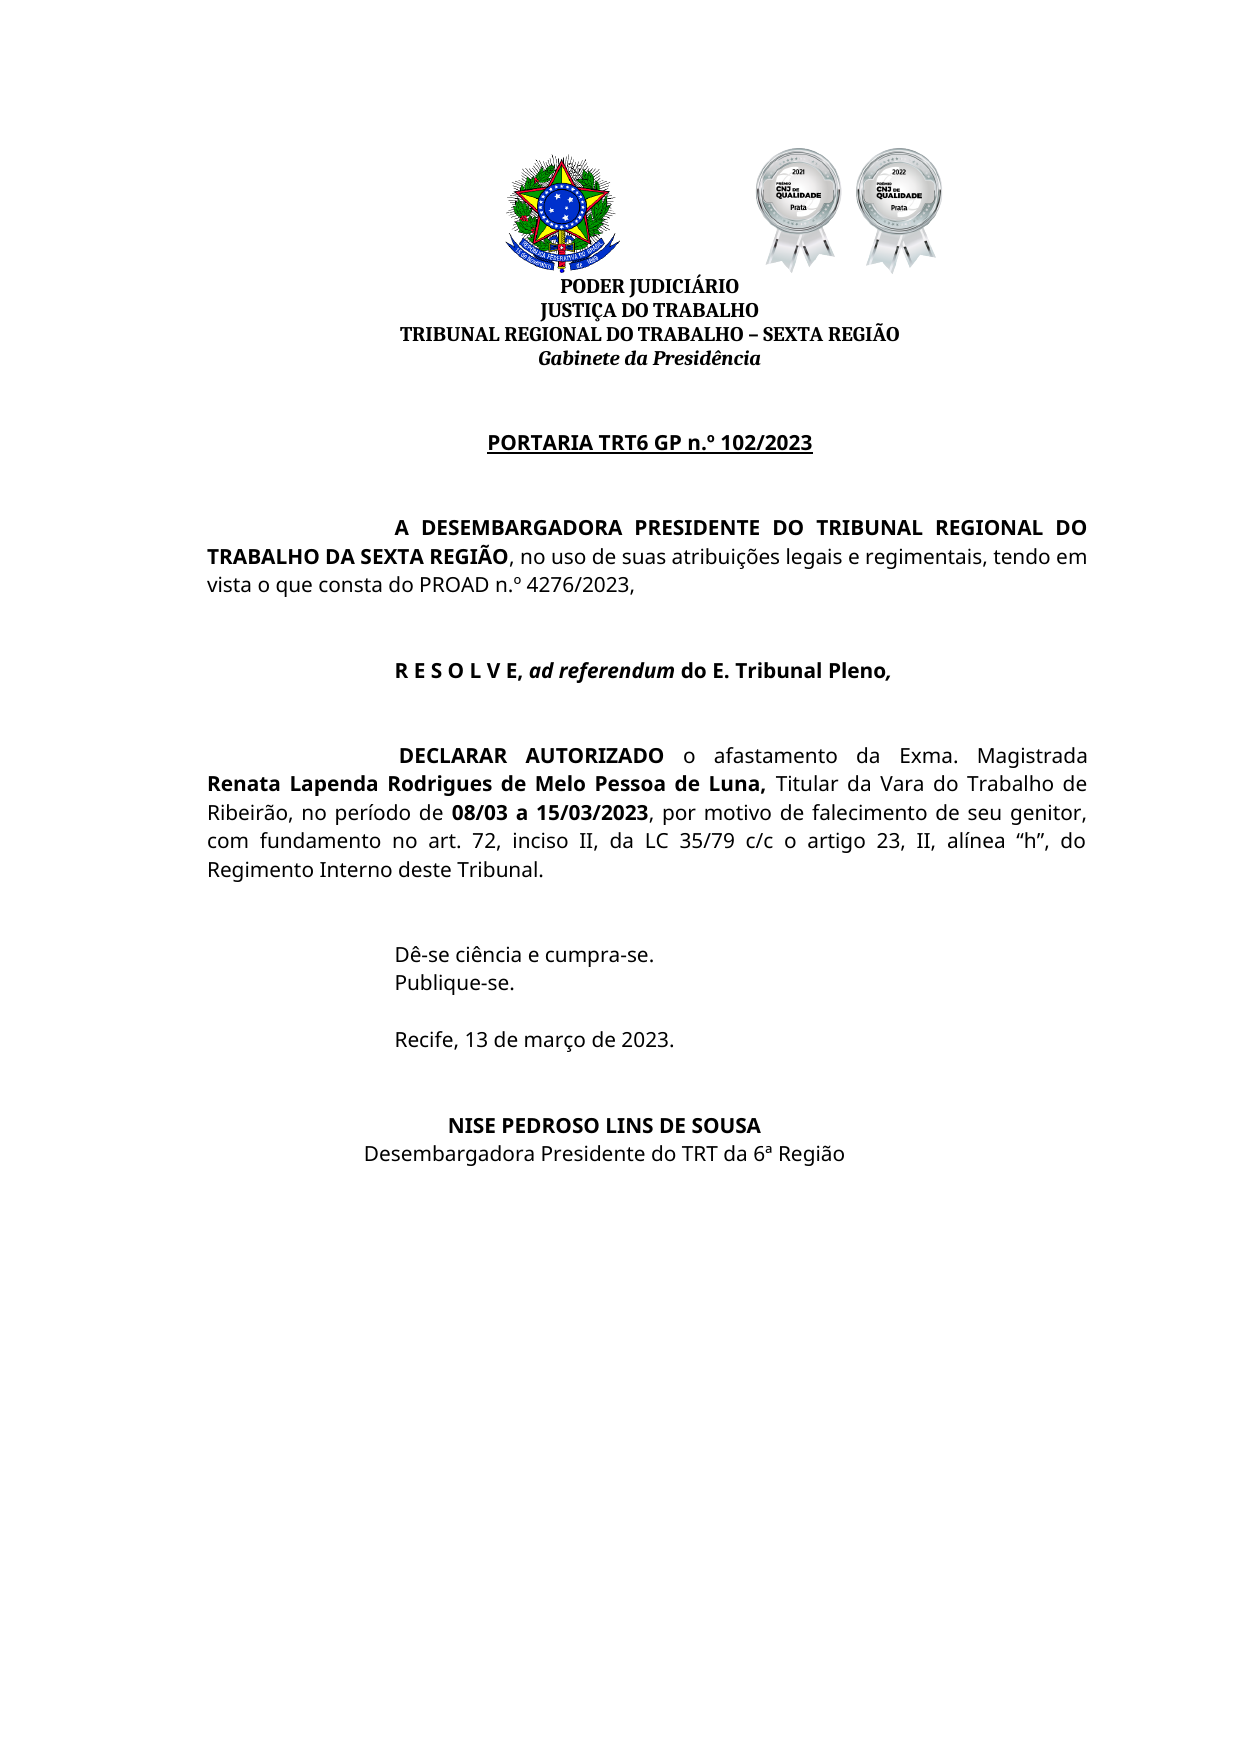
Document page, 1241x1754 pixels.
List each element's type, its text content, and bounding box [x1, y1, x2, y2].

text Dê-se ciência e cumpra-se. [207, 940, 1092, 968]
text Publique-se. [207, 968, 1092, 997]
text PODER JUDICIÁRIO [207, 275, 1092, 299]
picture [499, 151, 623, 275]
text Desembargadora Presidente do TRT da 6ª Região [207, 1139, 1002, 1168]
picture [736, 147, 943, 275]
text Recife, 13 de março de 2023. [207, 1025, 1092, 1054]
text NISE PEDROSO LINS DE SOUSA [207, 1111, 1002, 1139]
text PORTARIA TRT6 GP n.º 102/2023 [207, 428, 1092, 457]
text JUSTIÇA DO TRABALHO [207, 299, 1092, 323]
text A DESEMBARGADORA PRESIDENTE DO TRIBUNAL REGIONAL DO TRABALHO DA SEXTA REGIÃO, no uso de suas atribuições legais e regimentais, tendo em vista o que consta do PROAD n.º 4276/2023, [207, 513, 1088, 599]
text TRIBUNAL REGIONAL DO TRABALHO – SEXTA REGIÃO [207, 323, 1092, 347]
text DECLARAR AUTORIZADO o afastamento da Exma. Magistrada Renata Lapenda Rodrigues de Melo Pessoa de Luna, Titular da Vara do Trabalho de Ribeirão, no período de 08/03 a 15/03/2023, por motivo de falecimento de seu genitor, com fundamento no art. 72, inciso II, da LC 35/79 c/c o artigo 23, II, alínea “h”, do Regimento Interno deste Tribunal. [207, 741, 1088, 883]
text R E S O L V E, ad referendum do E. Tribunal Pleno, [207, 656, 1088, 684]
text Gabinete da Presidência [207, 347, 1092, 371]
